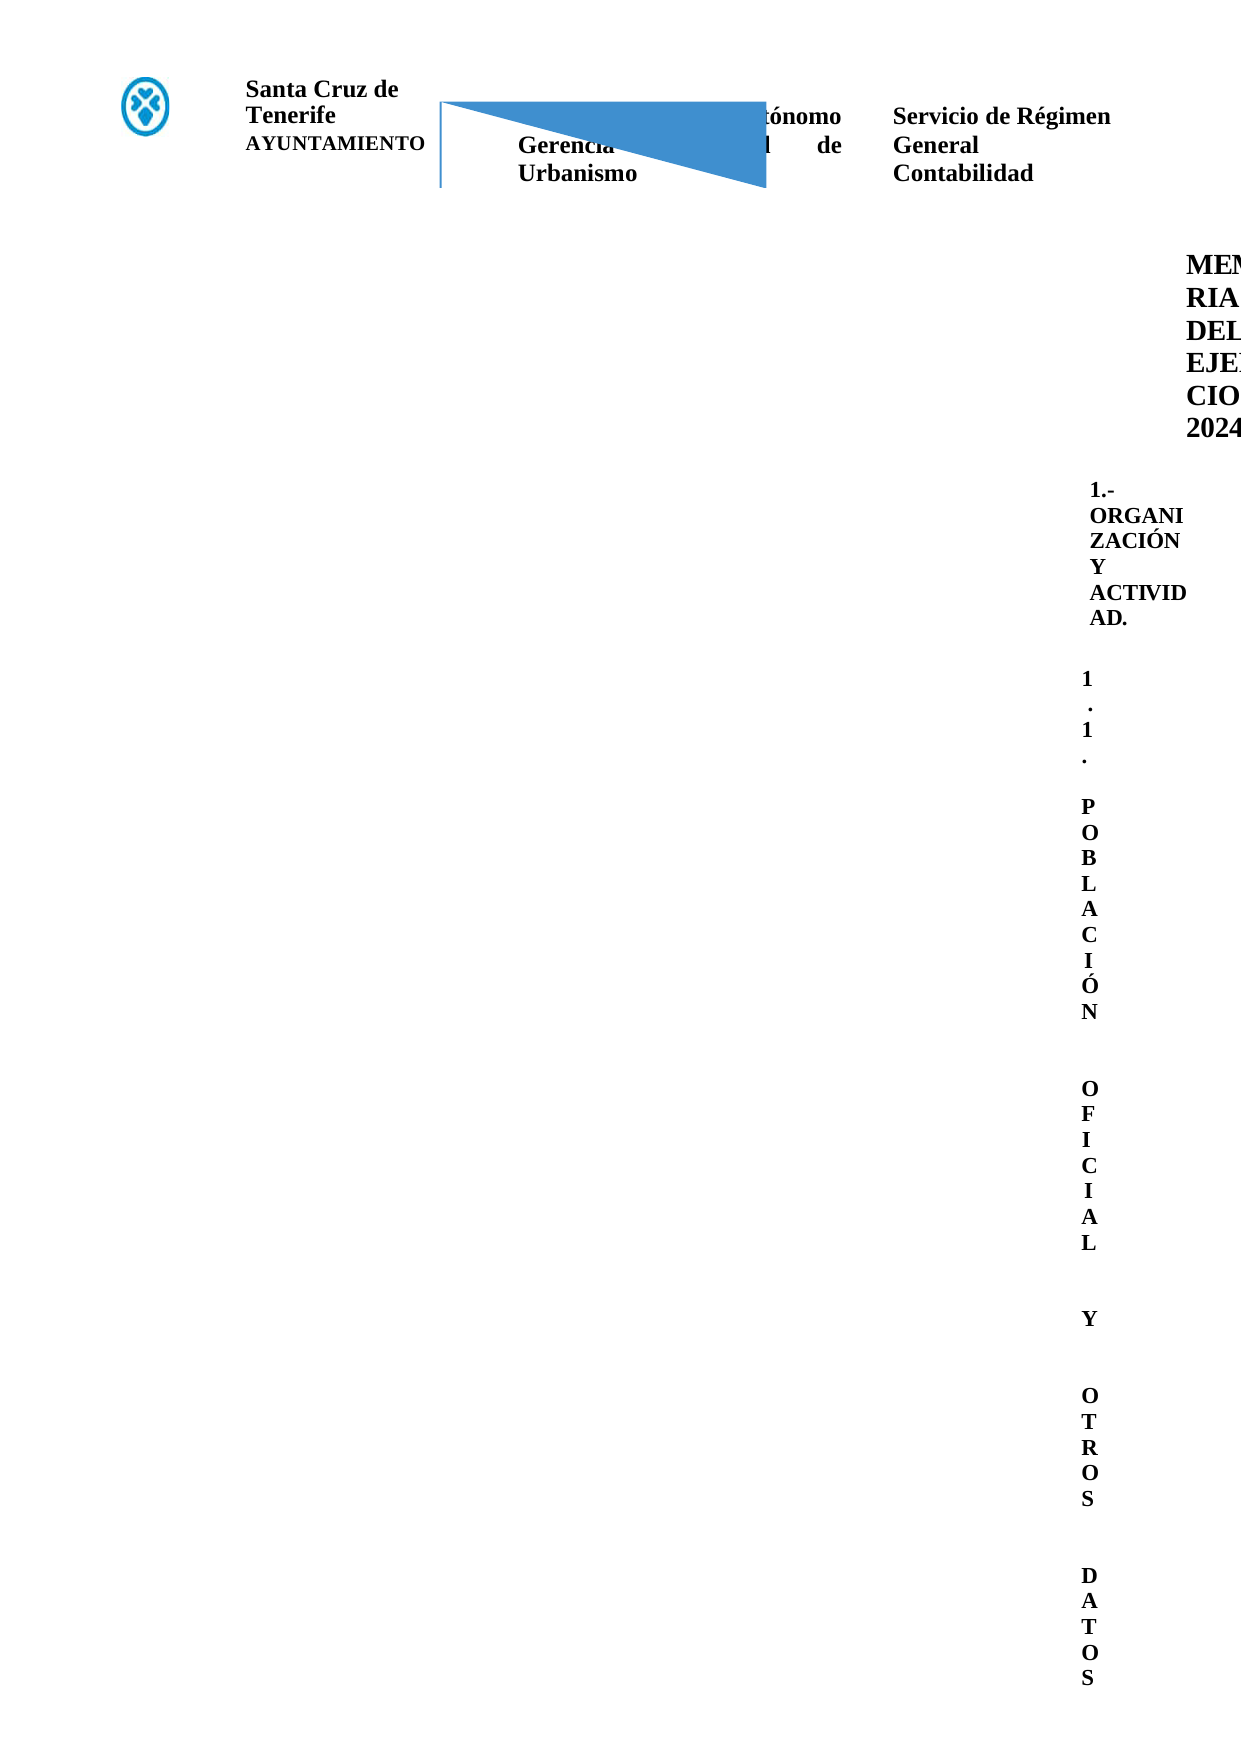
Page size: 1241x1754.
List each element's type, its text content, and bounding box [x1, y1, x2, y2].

text 1.1. POBLACIÓN OFICIAL Y OTROS DATOS DE CARÁCTER [1081, 1441, 1093, 1569]
text MEMORIA DEL EJERCICIO 2024 [1186, 249, 1240, 273]
text 1.1. POBLACIÓN OFICIAL Y OTROS DATOS DE CARÁCTER [1081, 1107, 1093, 1223]
text 1.1. POBLACIÓN OFICIAL Y OTROS DATOS DE CARÁCTER [1081, 1620, 1093, 1716]
text Organismo Autónomo Gerencia Municipal de Urbanismo [767, 102, 842, 187]
text Contabilidad [893, 159, 1188, 187]
text 1.- ORGANIZACIÓN Y ACTIVIDAD. [1089, 477, 1188, 631]
text 1.1. POBLACIÓN OFICIAL Y OTROS DATOS DE CARÁCTER [1081, 1312, 1093, 1414]
text Organismo Autónomo Gerencia Municipal de Urbanismo [518, 123, 757, 187]
text MEMORIA DEL EJERCICIO 2024 [1186, 258, 1240, 444]
text 1.1. POBLACIÓN OFICIAL Y OTROS DATOS DE CARÁCTER [1081, 1008, 1093, 1106]
text 1.1. POBLACIÓN OFICIAL Y OTROS DATOS DE CARÁCTER [1081, 911, 1093, 1012]
text 1.1. POBLACIÓN OFICIAL Y OTROS DATOS DE CARÁCTER [1081, 666, 1093, 800]
text Servicio de Régimen General [893, 102, 1192, 159]
text Santa Cruz de Tenerife AYUNTAMIENTO [245, 76, 495, 156]
